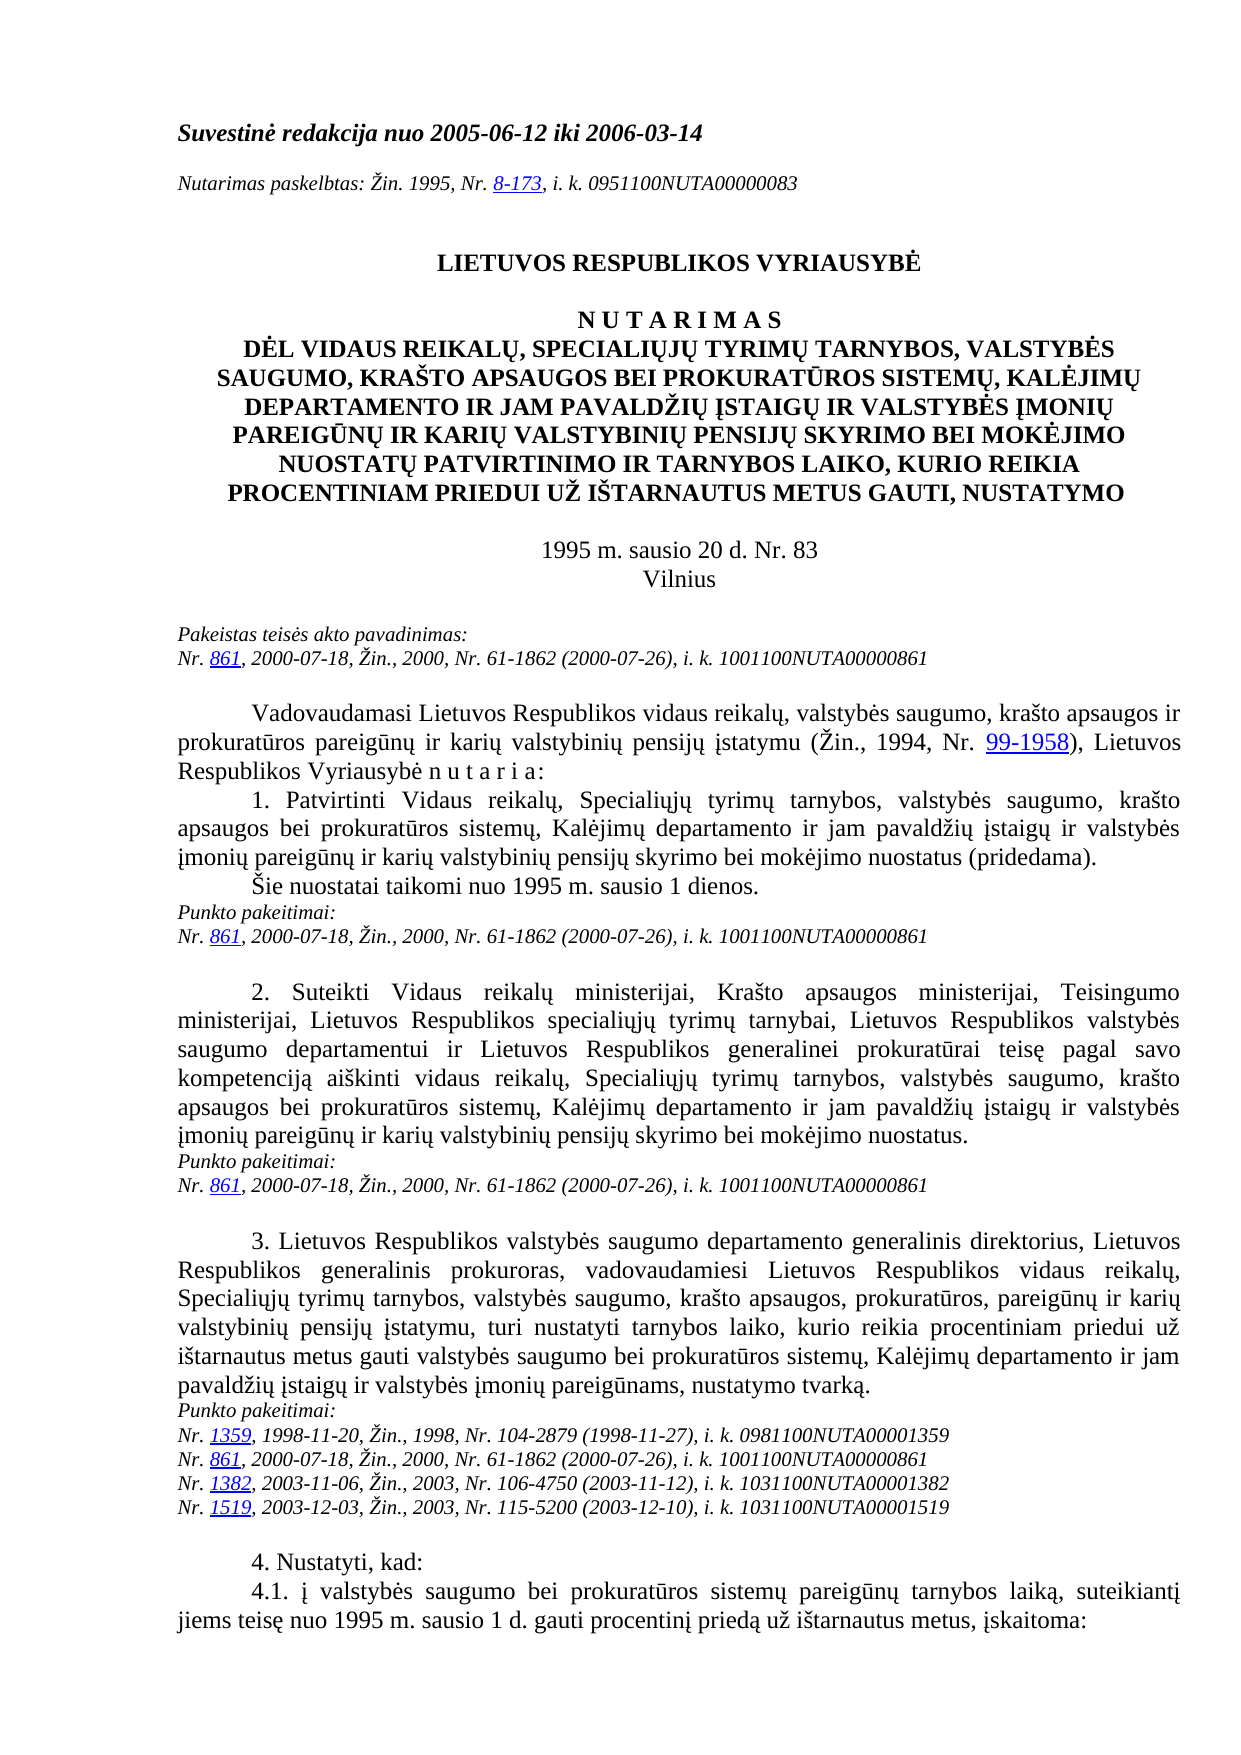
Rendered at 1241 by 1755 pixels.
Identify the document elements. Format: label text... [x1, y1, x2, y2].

text Nr. 861, 2000-07-18, Žin., 2000, Nr. 61-1862 (2000-07-26), i. k. 1001100NUTA00000861 [177, 1173, 1181, 1197]
text Nutarimas paskelbtas: Žin. 1995, Nr. 8-173, i. k. 0951100NUTA00000083 [177, 171, 1181, 195]
text Nr. 1519, 2003-12-03, Žin., 2003, Nr. 115-5200 (2003-12-10), i. k. 1031100NUTA00001519 [177, 1495, 1181, 1519]
text Nr. 861, 2000-07-18, Žin., 2000, Nr. 61-1862 (2000-07-26), i. k. 1001100NUTA00000861 [177, 646, 1181, 670]
text LIETUVOS RESPUBLIKOS VYRIAUSYBĖ [177, 248, 1181, 277]
text Punkto pakeitimai: [177, 1149, 1181, 1173]
text DĖL VIDAUS REIKALŲ, SPECIALIŲJŲ TYRIMŲ TARNYBOS, VALSTYBĖS SAUGUMO, KRAŠTO APSAUGOS BEI PROKURATŪROS SISTEMŲ, KALĖJIMŲ DEPARTAMENTO IR JAM PAVALDŽIŲ ĮSTAIGŲ IR VALSTYBĖS ĮMONIŲ PAREIGŪNŲ IR KARIŲ VALSTYBINIŲ PENSIJŲ SKYRIMO BEI MOKĖJIMO NUOSTATŲ PATVIRTINIMO IR TARNYBOS LAIKO, KURIO REIKIA PROCENTINIAM PRIEDUI UŽ IŠTARNAUTUS METUS GAUTI, NUSTATYMO [177, 334, 1181, 507]
text Pakeistas teisės akto pavadinimas: [177, 622, 1181, 646]
text 1. Patvirtinti Vidaus reikalų, Specialiųjų tyrimų tarnybos, valstybės saugumo, krašto apsaugos bei prokuratūros sistemų, Kalėjimų departamento ir jam pavaldžių įstaigų ir valstybės įmonių pareigūnų ir karių valstybinių pensijų skyrimo bei mokėjimo nuostatus (pridedama). [177, 785, 1181, 871]
text Vadovaudamasi Lietuvos Respublikos vidaus reikalų, valstybės saugumo, krašto apsaugos ir prokuratūros pareigūnų ir karių valstybinių pensijų įstatymu (Žin., 1994, Nr. 99-1958), Lietuvos Respublikos Vyriausybė nutaria: [177, 698, 1181, 785]
text Suvestinė redakcija nuo 2005-06-12 iki 2006-03-14 [177, 118, 1181, 147]
text Nr. 861, 2000-07-18, Žin., 2000, Nr. 61-1862 (2000-07-26), i. k. 1001100NUTA00000861 [177, 1447, 1181, 1471]
text 1995 m. sausio 20 d. Nr. 83 [177, 535, 1181, 564]
text N U T A R I M A S [177, 305, 1181, 334]
text 4.1. į valstybės saugumo bei prokuratūros sistemų pareigūnų tarnybos laiką, suteikiantį jiems teisę nuo 1995 m. sausio 1 d. gauti procentinį priedą už ištarnautus metus, įskaitoma: [177, 1576, 1181, 1634]
text Punkto pakeitimai: [177, 900, 1181, 924]
text Šie nuostatai taikomi nuo 1995 m. sausio 1 dienos. [177, 871, 1181, 900]
text Nr. 1382, 2003-11-06, Žin., 2003, Nr. 106-4750 (2003-11-12), i. k. 1031100NUTA00001382 [177, 1471, 1181, 1495]
text Nr. 861, 2000-07-18, Žin., 2000, Nr. 61-1862 (2000-07-26), i. k. 1001100NUTA00000861 [177, 924, 1181, 948]
text 2. Suteikti Vidaus reikalų ministerijai, Krašto apsaugos ministerijai, Teisingumo ministerijai, Lietuvos Respublikos specialiųjų tyrimų tarnybai, Lietuvos Respublikos valstybės saugumo departamentui ir Lietuvos Respublikos generalinei prokuratūrai teisę pagal savo kompetenciją aiškinti vidaus reikalų, Specialiųjų tyrimų tarnybos, valstybės saugumo, krašto apsaugos bei prokuratūros sistemų, Kalėjimų departamento ir jam pavaldžių įstaigų ir valstybės įmonių pareigūnų ir karių valstybinių pensijų skyrimo bei mokėjimo nuostatus. [177, 977, 1181, 1149]
text Punkto pakeitimai: [177, 1398, 1181, 1422]
text 3. Lietuvos Respublikos valstybės saugumo departamento generalinis direktorius, Lietuvos Respublikos generalinis prokuroras, vadovaudamiesi Lietuvos Respublikos vidaus reikalų, Specialiųjų tyrimų tarnybos, valstybės saugumo, krašto apsaugos, prokuratūros, pareigūnų ir karių valstybinių pensijų įstatymu, turi nustatyti tarnybos laiko, kurio reikia procentiniam priedui už ištarnautus metus gauti valstybės saugumo bei prokuratūros sistemų, Kalėjimų departamento ir jam pavaldžių įstaigų ir valstybės įmonių pareigūnams, nustatymo tvarką. [177, 1226, 1181, 1398]
text 4. Nustatyti, kad: [177, 1547, 1181, 1576]
text Nr. 1359, 1998-11-20, Žin., 1998, Nr. 104-2879 (1998-11-27), i. k. 0981100NUTA00001359 [177, 1422, 1181, 1447]
text Vilnius [177, 564, 1181, 593]
